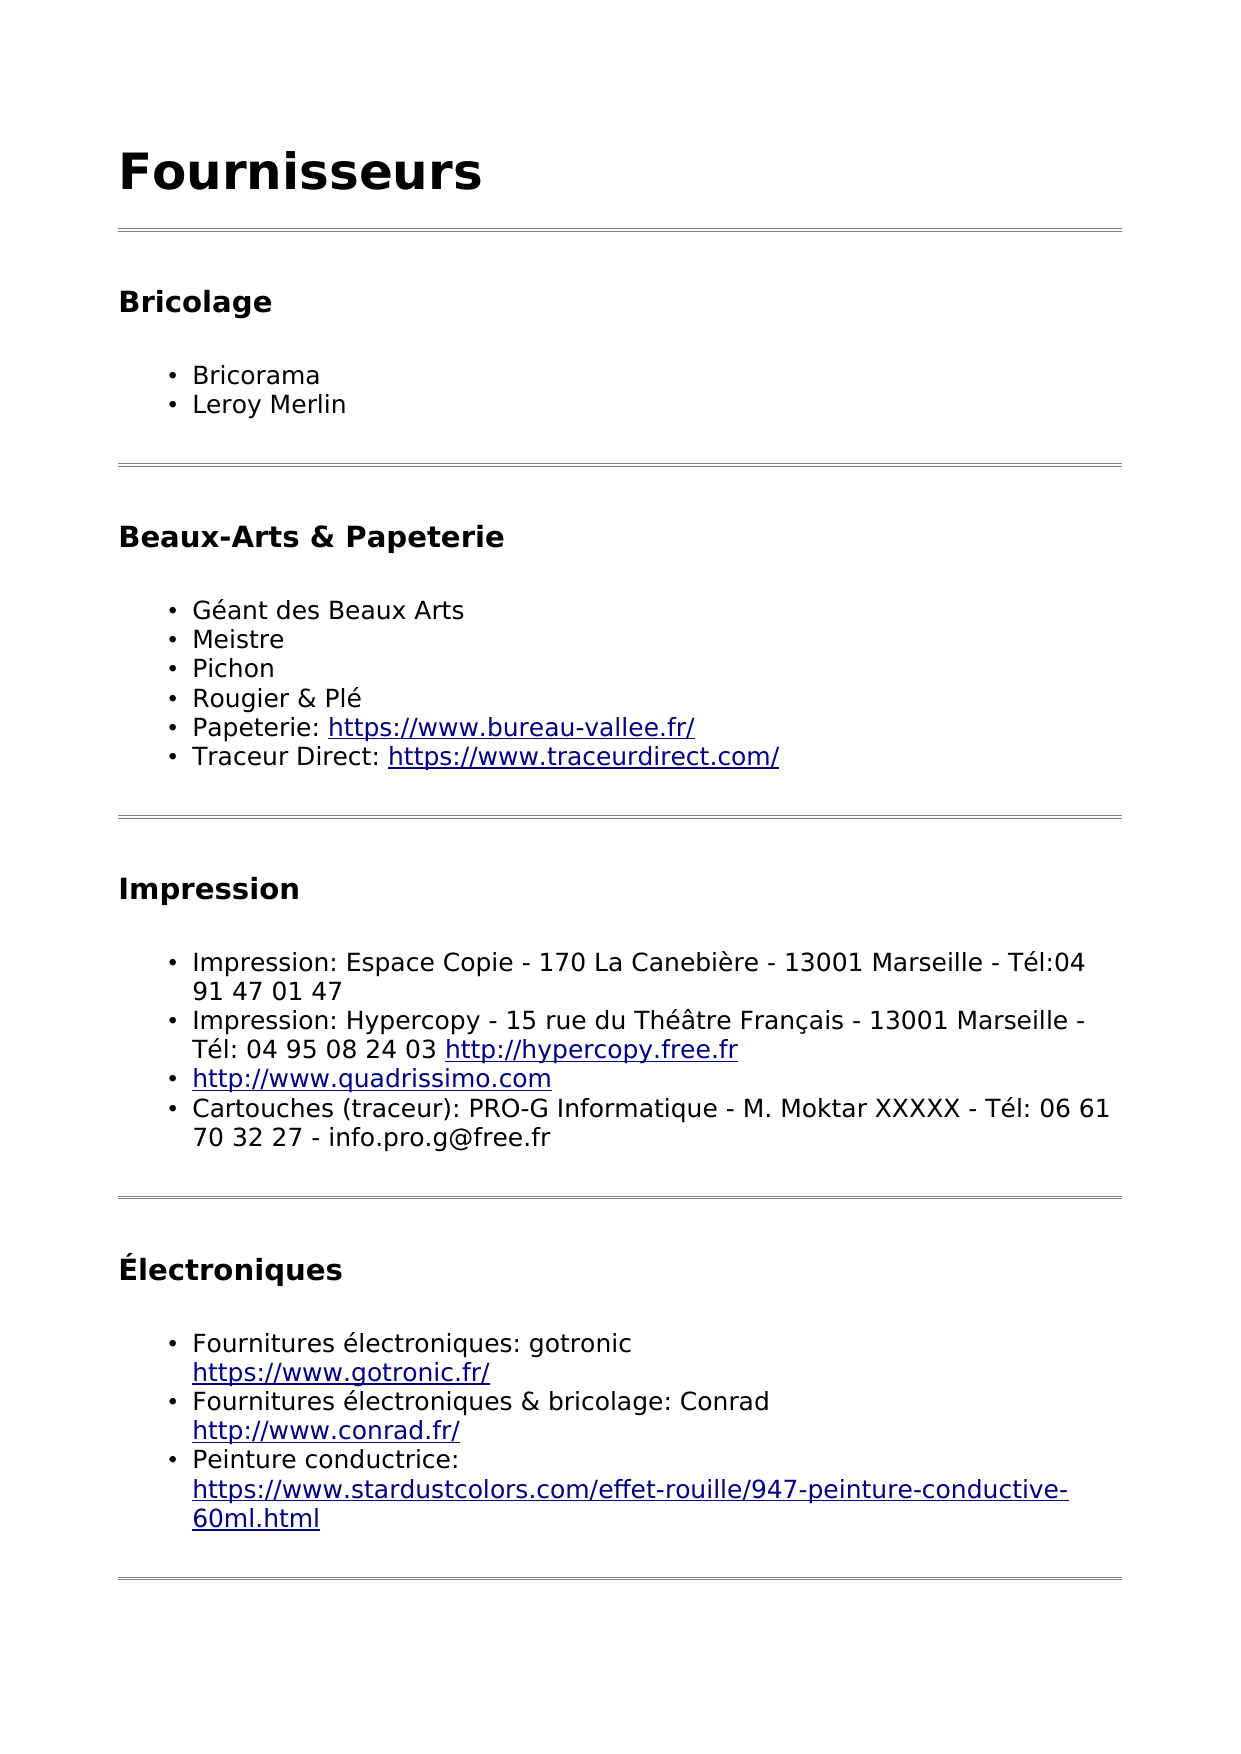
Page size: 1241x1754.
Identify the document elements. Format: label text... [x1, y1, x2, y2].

list Géant des Beaux Arts [177, 596, 1122, 625]
list Bricorama [177, 361, 1122, 390]
list Leroy Merlin [177, 390, 1122, 419]
list Papeterie: https://www.bureau-vallee.fr/ [177, 713, 1122, 742]
list Fournitures électroniques: gotronic https://www.gotronic.fr/ [177, 1329, 1122, 1387]
subtitle Impression [118, 872, 1122, 906]
subtitle Beaux-Arts & Papeterie [118, 520, 1122, 554]
list Rougier & Plé [177, 684, 1122, 713]
subtitle Fournisseurs [118, 143, 1122, 201]
list http://www.quadrissimo.com [177, 1065, 1122, 1094]
list Peinture conductrice: https://www.stardustcolors.com/effet-rouille/947-peinture-conductive-60ml.html [177, 1446, 1122, 1533]
list Pichon [177, 654, 1122, 684]
list Impression: Hypercopy - 15 rue du Théâtre Français - 13001 Marseille - Tél: 04 95 08 24 03 http://hypercopy.free.fr [177, 1006, 1122, 1065]
subtitle Électroniques [118, 1253, 1122, 1287]
list Traceur Direct: https://www.traceurdirect.com/ [177, 742, 1122, 771]
list Cartouches (traceur): PRO-G Informatique - M. Moktar XXXXX - Tél: 06 61 70 32 27 - info.pro.g@free.fr [177, 1094, 1122, 1152]
list Impression: Espace Copie - 170 La Canebière - 13001 Marseille - Tél:04 91 47 01 47 [177, 948, 1122, 1006]
list Meistre [177, 625, 1122, 654]
subtitle Bricolage [118, 285, 1122, 319]
list Fournitures électroniques & bricolage: Conrad http://www.conrad.fr/ [177, 1387, 1122, 1446]
